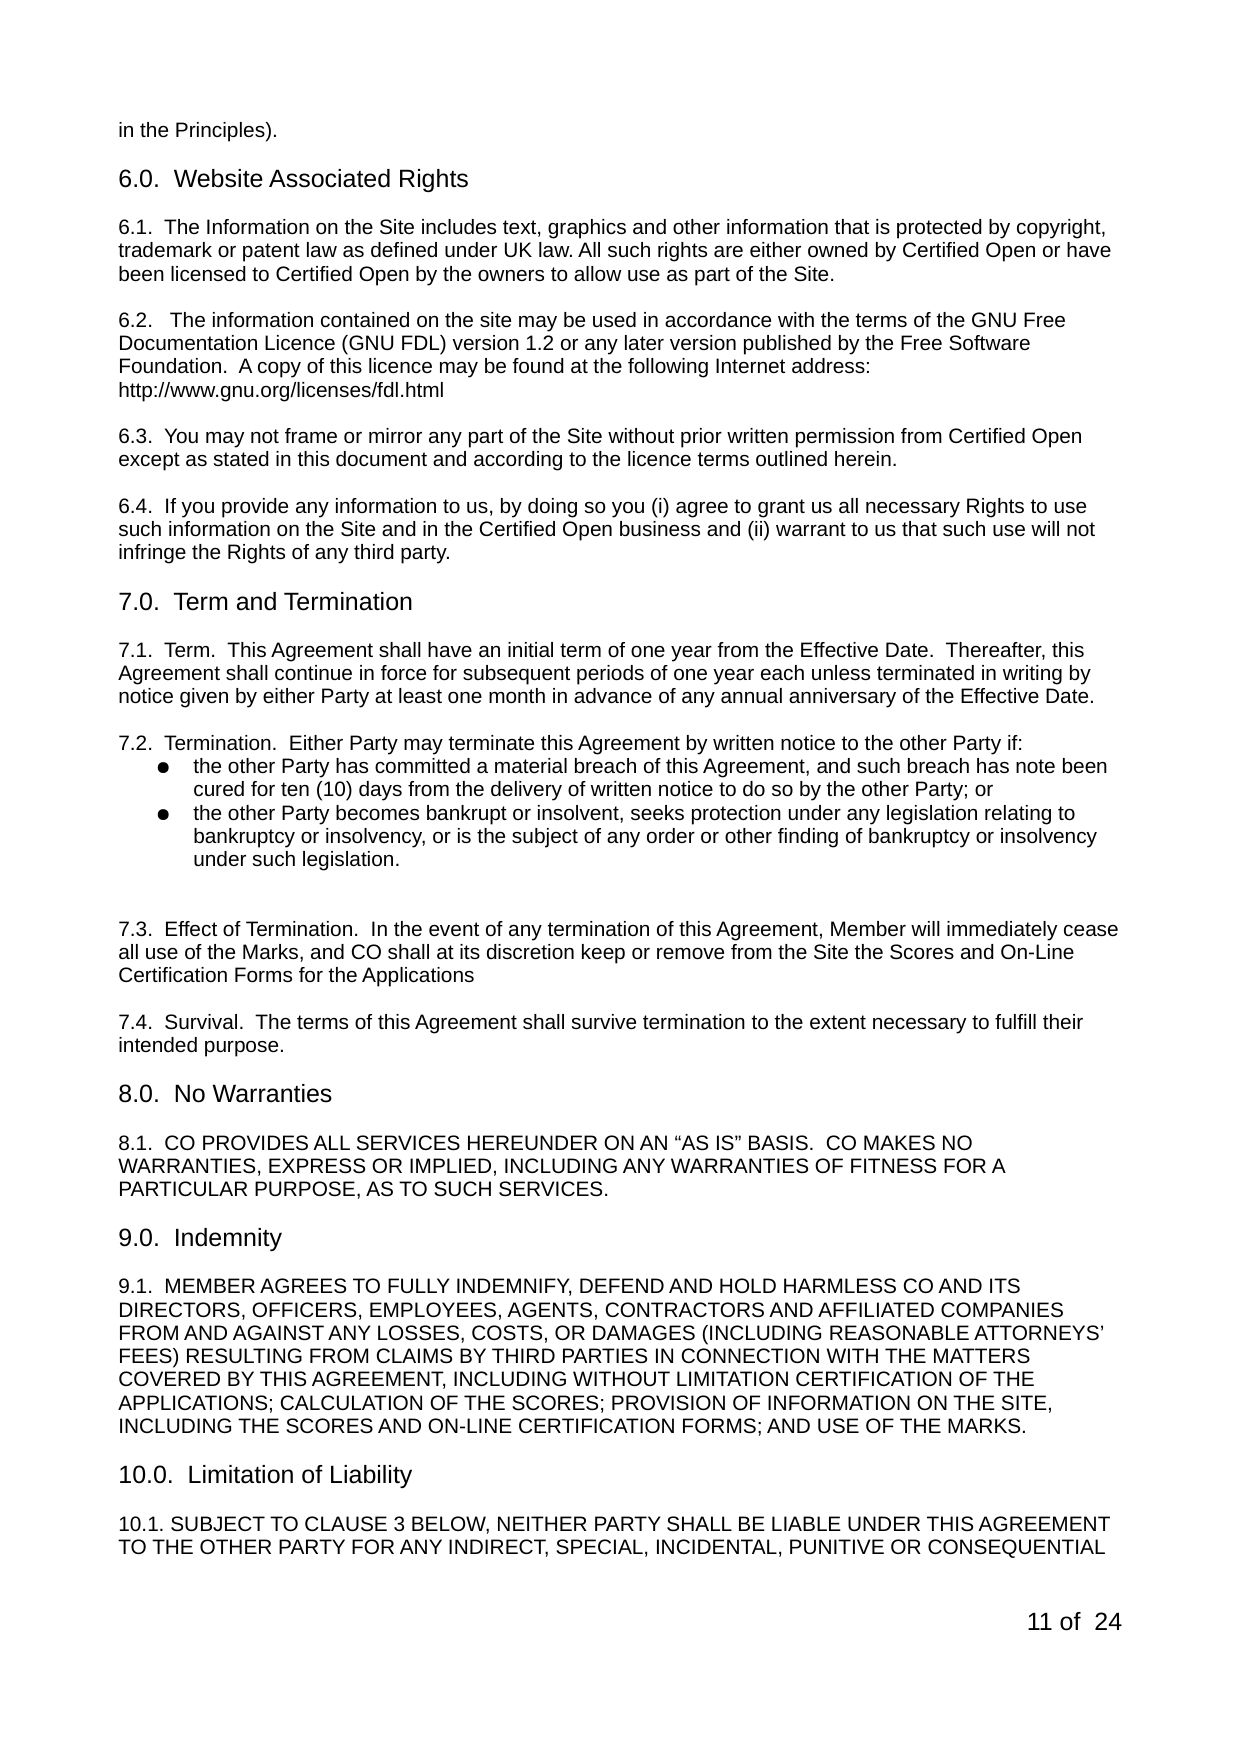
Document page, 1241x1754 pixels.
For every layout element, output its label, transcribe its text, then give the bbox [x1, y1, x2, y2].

list the other Party has committed a material breach of this Agreement, and such breach has note been cured for ten (10) days from the delivery of written notice to do so by the other Party; or [156, 755, 1122, 801]
text 6.1. The Information on the Site includes text, graphics and other information that is protected by copyright, trademark or patent law as defined under UK law. All such rights are either owned by Certified Open or have been licensed to Certified Open by the owners to allow use as part of the Site. [118, 216, 1122, 285]
text 7.3. Effect of Termination. In the event of any termination of this Agreement, Member will immediately cease all use of the Marks, and CO shall at its discretion keep or remove from the Site the Scores and On-Line Certification Forms for the Applications [118, 917, 1122, 987]
text 6.4. If you provide any information to us, by doing so you (i) agree to grant us all necessary Rights to use such information on the Site and in the Certified Open business and (ii) warrant to us that such use will not infringe the Rights of any third party. [118, 494, 1122, 564]
text 7.4. Survival. The terms of this Agreement shall survive termination to the extent necessary to fulfill their intended purpose. [118, 1010, 1122, 1057]
text 8.1. CO PROVIDES ALL SERVICES HEREUNDER ON AN “AS IS” BASIS. CO MAKES NO WARRANTIES, EXPRESS OR IMPLIED, INCLUDING ANY WARRANTIES OF FITNESS FOR A PARTICULAR PURPOSE, AS TO SUCH SERVICES. [118, 1131, 1122, 1201]
text 7.1. Term. This Agreement shall have an initial term of one year from the Effective Date. Thereafter, this Agreement shall continue in force for subsequent periods of one year each unless terminated in writing by notice given by either Party at least one month in advance of any annual anniversary of the Effective Date. [118, 638, 1122, 708]
text 9.1. MEMBER AGREES TO FULLY INDEMNIFY, DEFEND AND HOLD HARMLESS CO AND ITS DIRECTORS, OFFICERS, EMPLOYEES, AGENTS, CONTRACTORS AND AFFILIATED COMPANIES FROM AND AGAINST ANY LOSSES, COSTS, OR DAMAGES (INCLUDING REASONABLE ATTORNEYS’ FEES) RESULTING FROM CLAIMS BY THIRD PARTIES IN CONNECTION WITH THE MATTERS COVERED BY THIS AGREEMENT, INCLUDING WITHOUT LIMITATION CERTIFICATION OF THE APPLICATIONS; CALCULATION OF THE SCORES; PROVISION OF INFORMATION ON THE SITE, INCLUDING THE SCORES AND ON-LINE CERTIFICATION FORMS; AND USE OF THE MARKS. [118, 1275, 1122, 1438]
text in the Principles). [118, 118, 1122, 141]
text 7.2. Termination. Either Party may terminate this Agreement by written notice to the other Party if: [118, 731, 1122, 755]
text 7.0. Term and Termination [118, 587, 1122, 615]
text 8.0. No Warranties [118, 1080, 1122, 1108]
text 6.3. You may not frame or mirror any part of the Site without prior written permission from Certified Open except as stated in this document and according to the licence terms outlined herein. [118, 425, 1122, 471]
text 9.0. Indemnity [118, 1224, 1122, 1252]
text 10.0. Limitation of Liability [118, 1461, 1122, 1489]
text 10.1. SUBJECT TO CLAUSE 3 BELOW, NEITHER PARTY SHALL BE LIABLE UNDER THIS AGREEMENT TO THE OTHER PARTY FOR ANY INDIRECT, SPECIAL, INCIDENTAL, PUNITIVE OR CONSEQUENTIAL [118, 1512, 1122, 1558]
text 6.2. The information contained on the site may be used in accordance with the terms of the GNU Free Documentation Licence (GNU FDL) version 1.2 or any later version published by the Free Software Foundation. A copy of this licence may be found at the following Internet address: http://www.gnu.org/licenses/fdl.html [118, 309, 1122, 402]
text 6.0. Website Associated Rights [118, 164, 1122, 192]
list the other Party becomes bankrupt or insolvent, seeks protection under any legislation relating to bankruptcy or insolvency, or is the subject of any order or other finding of bankruptcy or insolvency under such legislation. [156, 801, 1122, 871]
